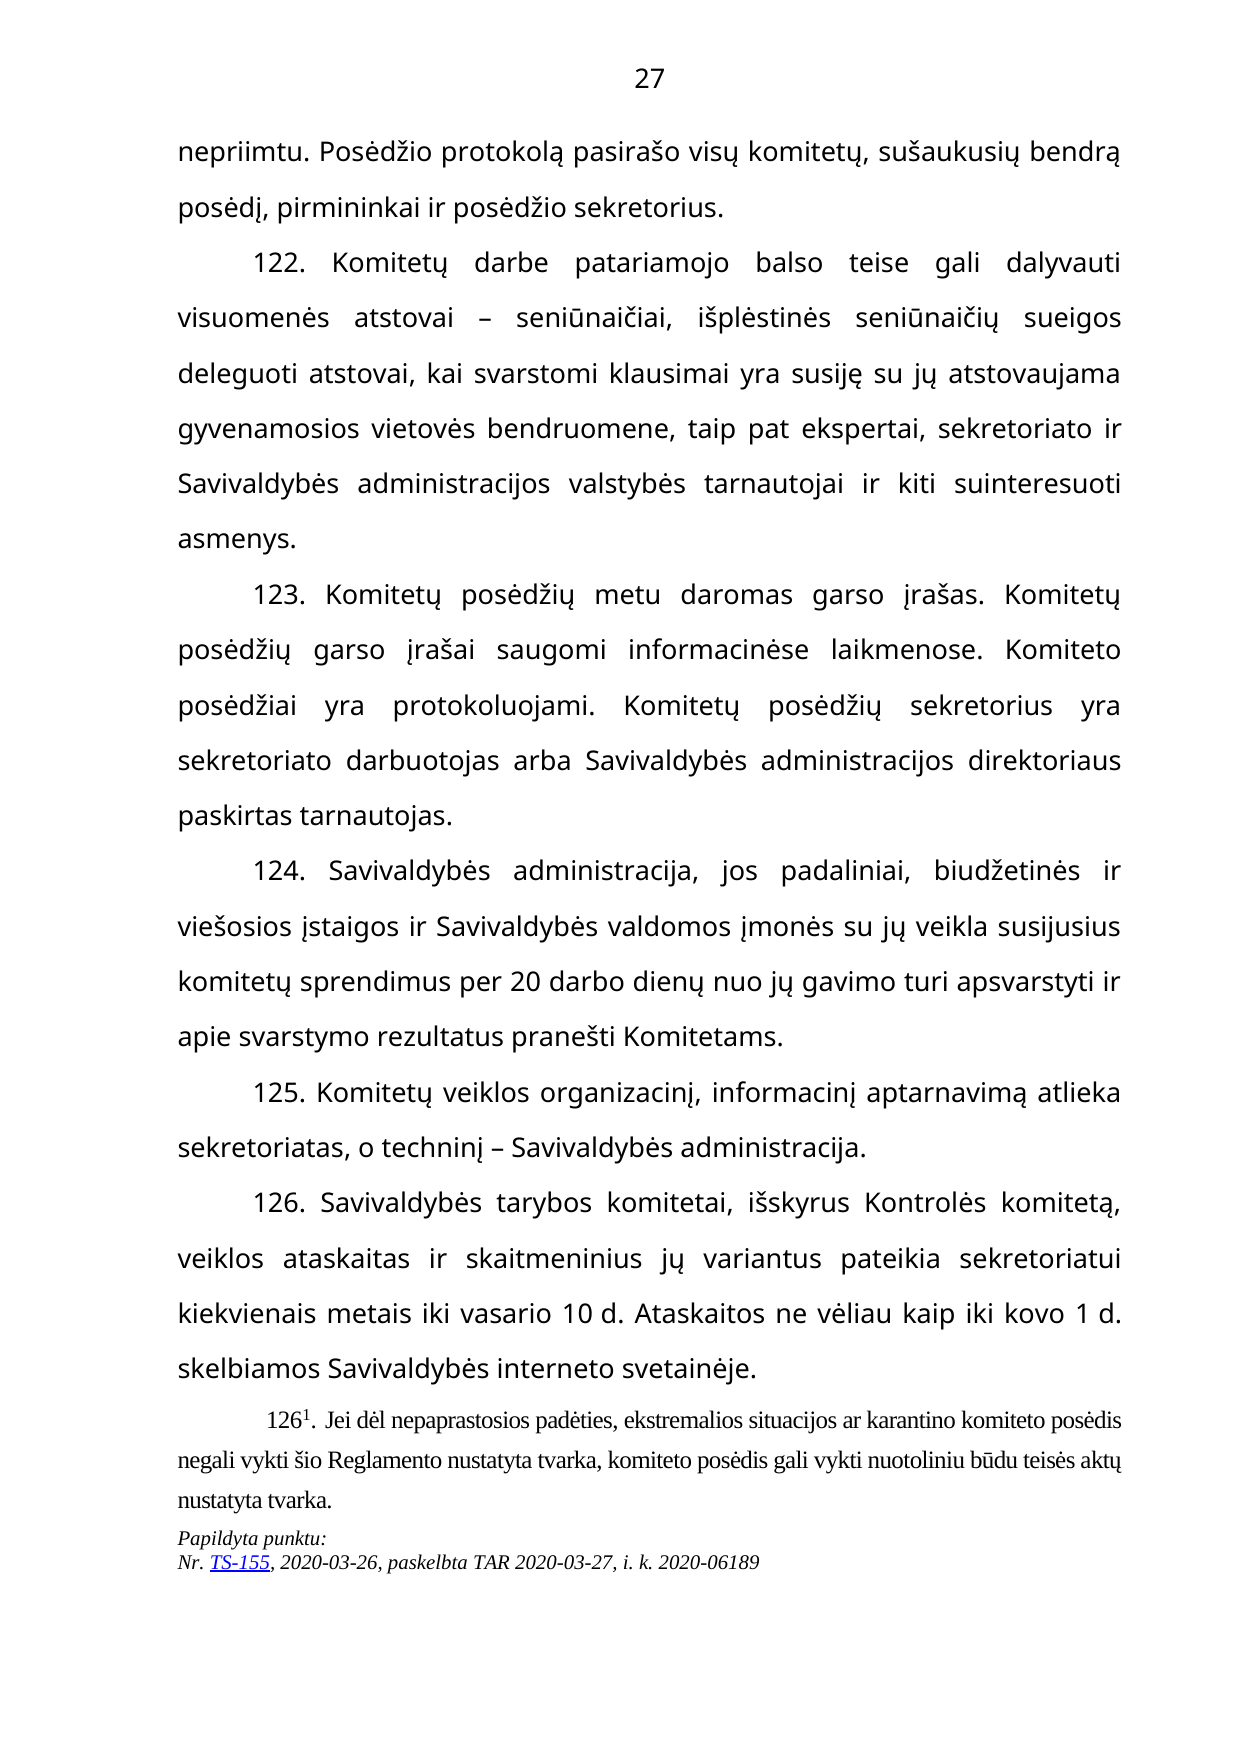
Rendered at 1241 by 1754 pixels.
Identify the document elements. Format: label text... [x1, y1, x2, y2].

text 124. Savivaldybės administracija, jos padaliniai, biudžetinės ir viešosios įstaigos ir Savivaldybės valdomos įmonės su jų veikla susijusius komitetų sprendimus per 20 darbo dienų nuo jų gavimo turi apsvarstyti ir apie svarstymo rezultatus pranešti Komitetams. [177, 852, 1122, 1055]
text 125. Komitetų veiklos organizacinį, informacinį aptarnavimą atlieka sekretoriatas, o techninį – Savivaldybės administracija. [177, 1073, 1122, 1165]
text Nr. TS-155, 2020-03-26, paskelbta TAR 2020-03-27, i. k. 2020-06189 [177, 1550, 1122, 1574]
text nepriimtu. Posėdžio protokolą pasirašo visų komitetų, sušaukusių bendrą posėdį, pirmininkai ir posėdžio sekretorius. [177, 133, 1122, 225]
text 1261. Jei dėl nepaprastosios padėties, ekstremalios situacijos ar karantino komiteto posėdis negali vykti šio Reglamento nustatyta tvarka, komiteto posėdis gali vykti nuotoliniu būdu teisės aktų nustatyta tvarka. [177, 1405, 1122, 1514]
text Papildyta punktu: [177, 1526, 1122, 1550]
text 123. Komitetų posėdžių metu daromas garso įrašas. Komitetų posėdžių garso įrašai saugomi informacinėse laikmenose. Komiteto posėdžiai yra protokoluojami. Komitetų posėdžių sekretorius yra sekretoriato darbuotojas arba Savivaldybės administracijos direktoriaus paskirtas tarnautojas. [177, 575, 1122, 833]
text 126. Savivaldybės tarybos komitetai, išskyrus Kontrolės komitetą, veiklos ataskaitas ir skaitmeninius jų variantus pateikia sekretoriatui kiekvienais metais iki vasario 10 d. Ataskaitos ne vėliau kaip iki kovo 1 d. skelbiamos Savivaldybės interneto svetainėje. [177, 1184, 1122, 1387]
text 122. Komitetų darbe patariamojo balso teise gali dalyvauti visuomenės atstovai – seniūnaičiai, išplėstinės seniūnaičių sueigos deleguoti atstovai, kai svarstomi klausimai yra susiję su jų atstovaujama gyvenamosios vietovės bendruomene, taip pat ekspertai, sekretoriato ir Savivaldybės administracijos valstybės tarnautojai ir kiti suinteresuoti asmenys. [177, 243, 1122, 557]
